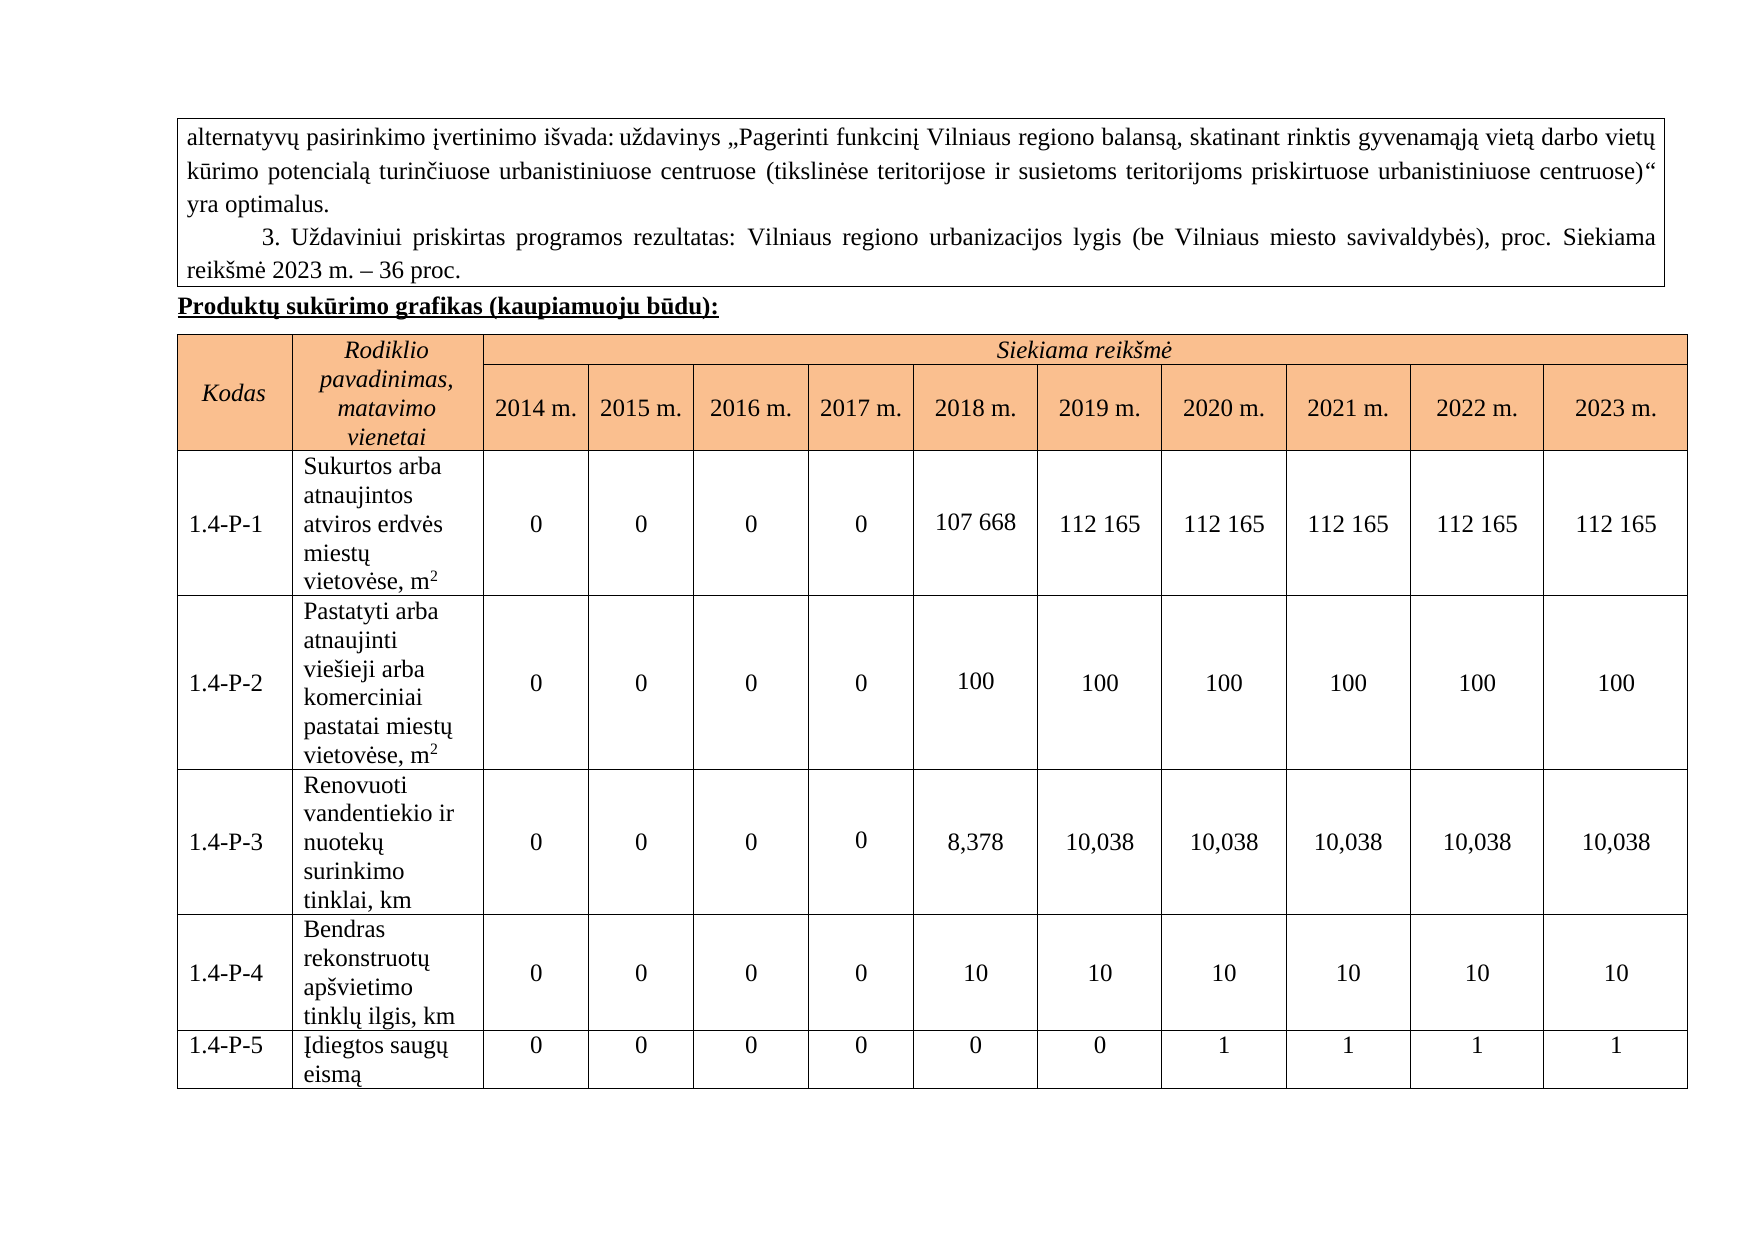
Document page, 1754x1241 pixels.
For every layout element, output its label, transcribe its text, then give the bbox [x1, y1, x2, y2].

table_cell 0 [484, 915, 588, 1029]
table_cell 0 [484, 770, 588, 913]
table_cell Įdiegtos saugų eismą gerinančios ir aplinkosaugos priemonės, iš kurių: geležinkelių pervažose, vnt. [293, 1031, 483, 1088]
table_cell 0 [484, 596, 588, 769]
table_cell 1 [1544, 1031, 1687, 1088]
table_cell 112 165 [1411, 451, 1543, 595]
table_header Rodiklio pavadinimas, matavimo vienetai [293, 335, 483, 450]
table_cell 10 [1162, 915, 1286, 1029]
table_cell 100 [1162, 596, 1286, 769]
table_cell 0 [589, 915, 693, 1029]
table_cell 2019 m. [1038, 365, 1161, 450]
table_cell 0 [589, 1031, 693, 1088]
table_header Siekiama reikšmė [484, 335, 1687, 364]
table_cell 0 [589, 451, 693, 595]
table_cell 10,038 [1162, 770, 1286, 913]
table_cell 10,038 [1038, 770, 1161, 913]
table_cell 1.4-P-5 [178, 1031, 292, 1088]
table_cell 0 [484, 1031, 588, 1088]
table_cell 2017 m. [809, 365, 913, 450]
table_cell 1 [1162, 1031, 1286, 1088]
table_cell 112 165 [1544, 451, 1687, 595]
table_cell 10 [1411, 915, 1543, 1029]
table_cell 2021 m. [1287, 365, 1410, 450]
table_cell 8,378 [914, 770, 1037, 913]
table_cell 0 [809, 770, 913, 913]
table_cell 100 [914, 596, 1037, 769]
table_cell 10,038 [1287, 770, 1410, 913]
table_cell Bendras rekonstruotų apšvietimo tinklų ilgis, km [293, 915, 483, 1029]
text Produktų sukūrimo grafikas (kaupiamuoju būdu): [177, 291, 1665, 320]
table_cell 0 [809, 596, 913, 769]
table_cell 0 [694, 915, 808, 1029]
table_cell 2023 m. [1544, 365, 1687, 450]
text 3. Uždaviniui priskirtas programos rezultatas: Vilniaus regiono urbanizacijos lygis (be Vilniaus miesto savivaldybės), proc. Siekiama reikšmė 2023 m. – 36 proc. [178, 219, 1664, 286]
table_cell 1.4-P-1 [178, 451, 292, 595]
table_cell 0 [694, 451, 808, 595]
table_cell 100 [1411, 596, 1543, 769]
table_cell 2014 m. [484, 365, 588, 450]
table_cell 0 [589, 770, 693, 913]
table_cell 10 [914, 915, 1037, 1029]
table_cell 0 [484, 451, 588, 595]
table_cell 10 [1287, 915, 1410, 1029]
table_cell 100 [1544, 596, 1687, 769]
table_cell 1.4-P-3 [178, 770, 292, 913]
table_header Kodas [178, 335, 292, 450]
table_cell 112 165 [1162, 451, 1286, 595]
table_cell 1.4-P-4 [178, 915, 292, 1029]
table_cell 0 [1038, 1031, 1161, 1088]
table_cell 2022 m. [1411, 365, 1543, 450]
table_cell 2015 m. [589, 365, 693, 450]
table_cell 2018 m. [914, 365, 1037, 450]
table_cell 100 [1287, 596, 1410, 769]
table_cell 0 [694, 770, 808, 913]
table_cell 2016 m. [694, 365, 808, 450]
table_cell 107 668 [914, 451, 1037, 595]
table_cell 1 [1411, 1031, 1543, 1088]
table_cell 0 [694, 596, 808, 769]
table_cell 0 [809, 1031, 913, 1088]
table_cell 1 [1287, 1031, 1410, 1088]
table_cell 0 [809, 451, 913, 595]
text alternatyvų pasirinkimo įvertinimo išvada: uždavinys „Pagerinti funkcinį Vilniaus regiono balansą, skatinant rinktis gyvenamąją vietą darbo vietų kūrimo potencialą turinčiuose urbanistiniuose centruose (tikslinėse teritorijose ir susietoms teritorijoms priskirtuose urbanistiniuose centruose)“ yra optimalus. [178, 119, 1664, 218]
table_cell 0 [809, 915, 913, 1029]
table_cell Sukurtos arba atnaujintos atviros erdvės miestų vietovėse, m2 [293, 451, 483, 595]
table_cell 10 [1038, 915, 1161, 1029]
table_cell 112 165 [1287, 451, 1410, 595]
table_cell 10,038 [1411, 770, 1543, 913]
table_cell 100 [1038, 596, 1161, 769]
table_cell Pastatyti arba atnaujinti viešieji arba komerciniai pastatai miestų vietovėse, m2 [293, 596, 483, 769]
table_cell 0 [694, 1031, 808, 1088]
table_cell 112 165 [1038, 451, 1161, 595]
table_cell 10 [1544, 915, 1687, 1029]
table_cell 10,038 [1544, 770, 1687, 913]
table_cell Renovuoti vandentiekio ir nuotekų surinkimo tinklai, km [293, 770, 483, 913]
table_cell 0 [914, 1031, 1037, 1088]
table_cell 2020 m. [1162, 365, 1286, 450]
table_cell 0 [589, 596, 693, 769]
table_cell 1.4-P-2 [178, 596, 292, 769]
